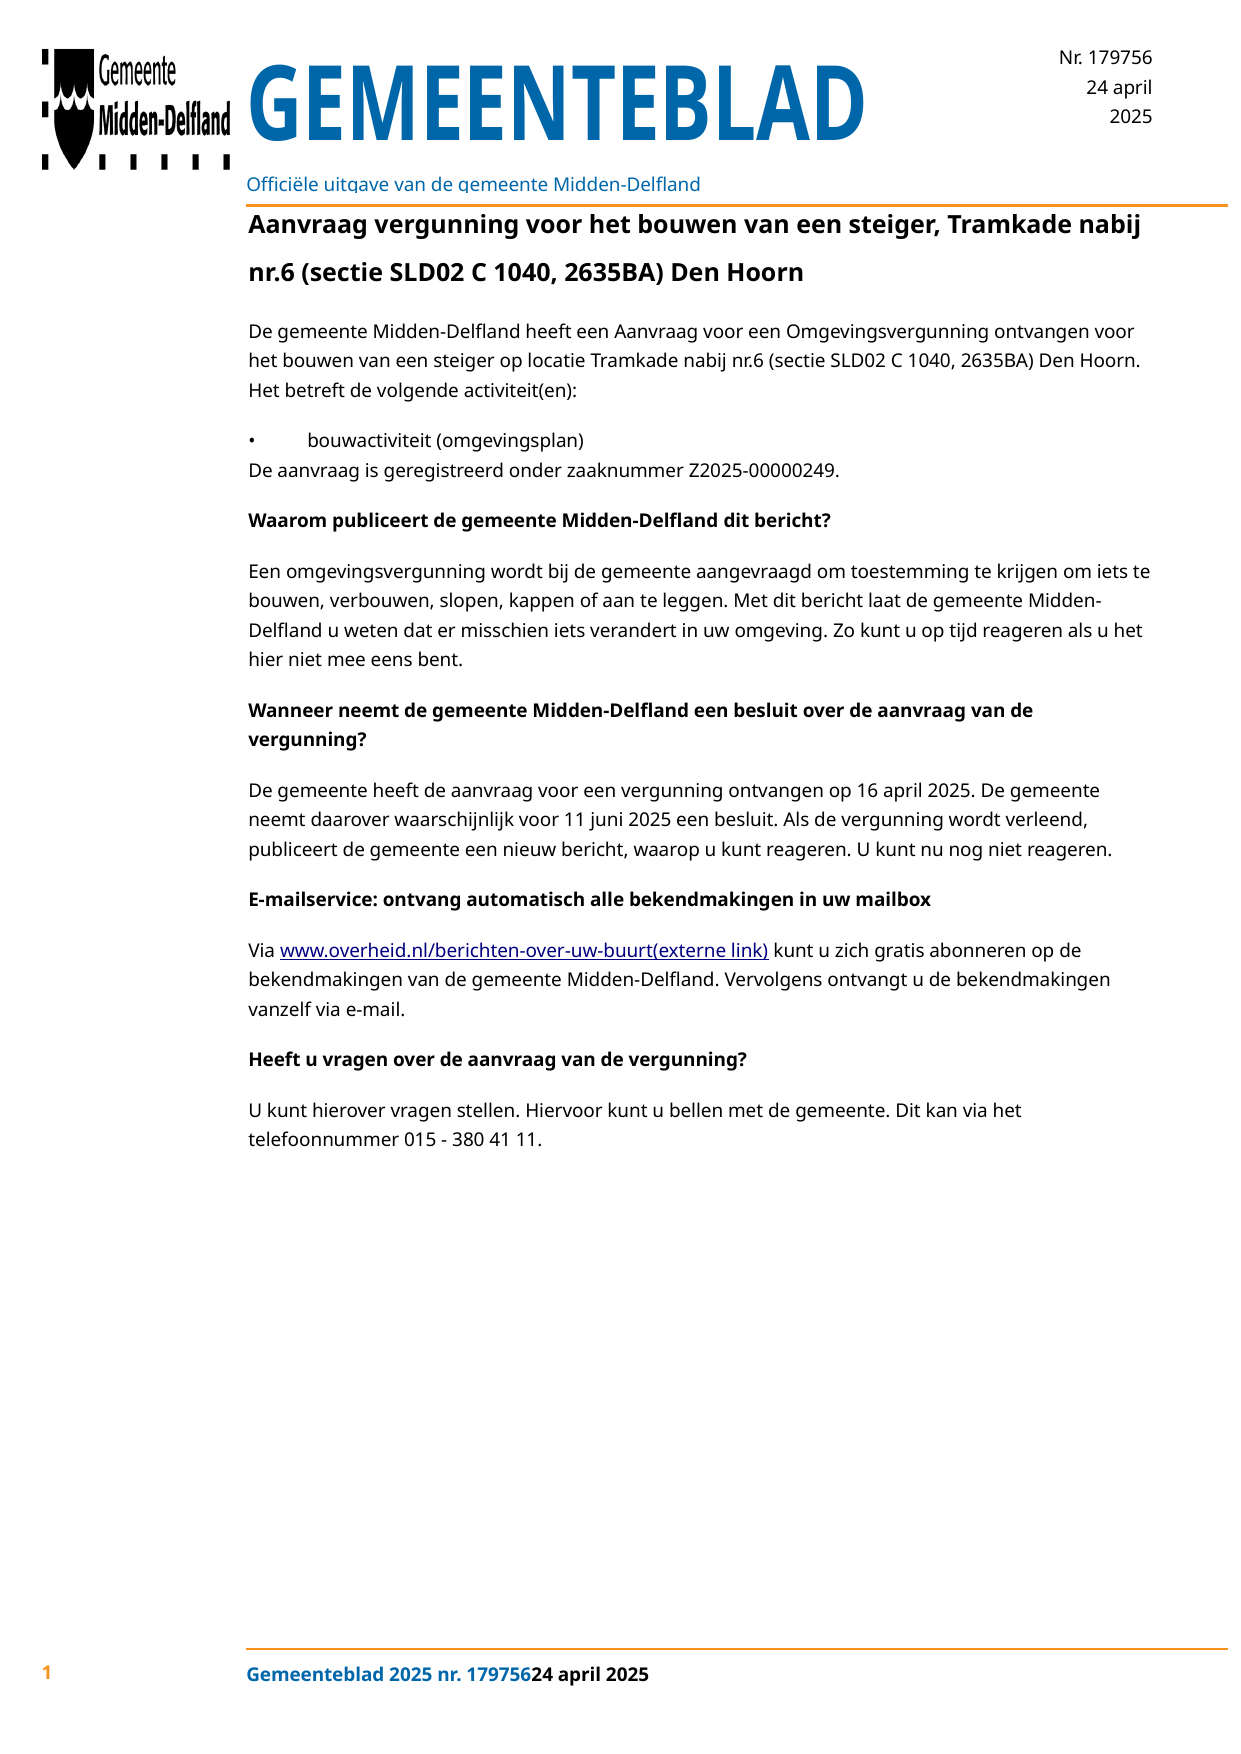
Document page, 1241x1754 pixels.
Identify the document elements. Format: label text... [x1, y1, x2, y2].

text Een omgevingsvergunning wordt bij de gemeente aangevraagd om toestemming te krijgen om iets te bouwen, verbouwen, slopen, kappen of aan te leggen. Met dit bericht laat de gemeente Midden-Delfland u weten dat er misschien iets verandert in uw omgeving. Zo kunt u op tijd reageren als u het hier niet mee eens bent. [248, 558, 1152, 672]
text De gemeente heeft de aanvraag voor een vergunning ontvangen op 16 april 2025. De gemeente neemt daarover waarschijnlijk voor 11 juni 2025 een besluit. Als de vergunning wordt verleend, publiceert de gemeente een nieuw bericht, waarop u kunt reageren. U kunt nu nog niet reageren. [248, 777, 1152, 862]
text Aanvraag vergunning voor het bouwen van een steiger, Tramkade nabij nr.6 (sectie SLD02 C 1040, 2635BA) Den Hoorn [248, 207, 1152, 288]
text De gemeente Midden-Delfland heeft een Aanvraag voor een Omgevingsvergunning ontvangen voor het bouwen van een steiger op locatie Tramkade nabij nr.6 (sectie SLD02 C 1040, 2635BA) Den Hoorn. Het betreft de volgende activiteit(en): [248, 318, 1152, 403]
text Heeft u vragen over de aanvraag van de vergunning? [248, 1047, 1152, 1072]
text U kunt hierover vragen stellen. Hiervoor kunt u bellen met de gemeente. Dit kan via het telefoonnummer 015 - 380 41 11. [248, 1097, 1152, 1152]
text Wanneer neemt de gemeente Midden-Delfland een besluit over de aanvraag van de vergunning? [248, 697, 1152, 752]
text E-mailservice: ontvang automatisch alle bekendmakingen in uw mailbox [248, 887, 1152, 912]
text Waarom publiceert de gemeente Midden-Delfland dit bericht? [248, 507, 1152, 533]
list bouwactiviteit (omgevingsplan) [248, 427, 1152, 453]
text Via www.overheid.nl/berichten-over-uw-buurt(externe link) kunt u zich gratis abonneren op de bekendmakingen van de gemeente Midden-Delfland. Vervolgens ontvangt u de bekendmakingen vanzelf via e-mail. [248, 937, 1152, 1022]
text De aanvraag is geregistreerd onder zaaknummer Z2025-00000249. [248, 457, 1152, 483]
picture [41, 47, 231, 172]
